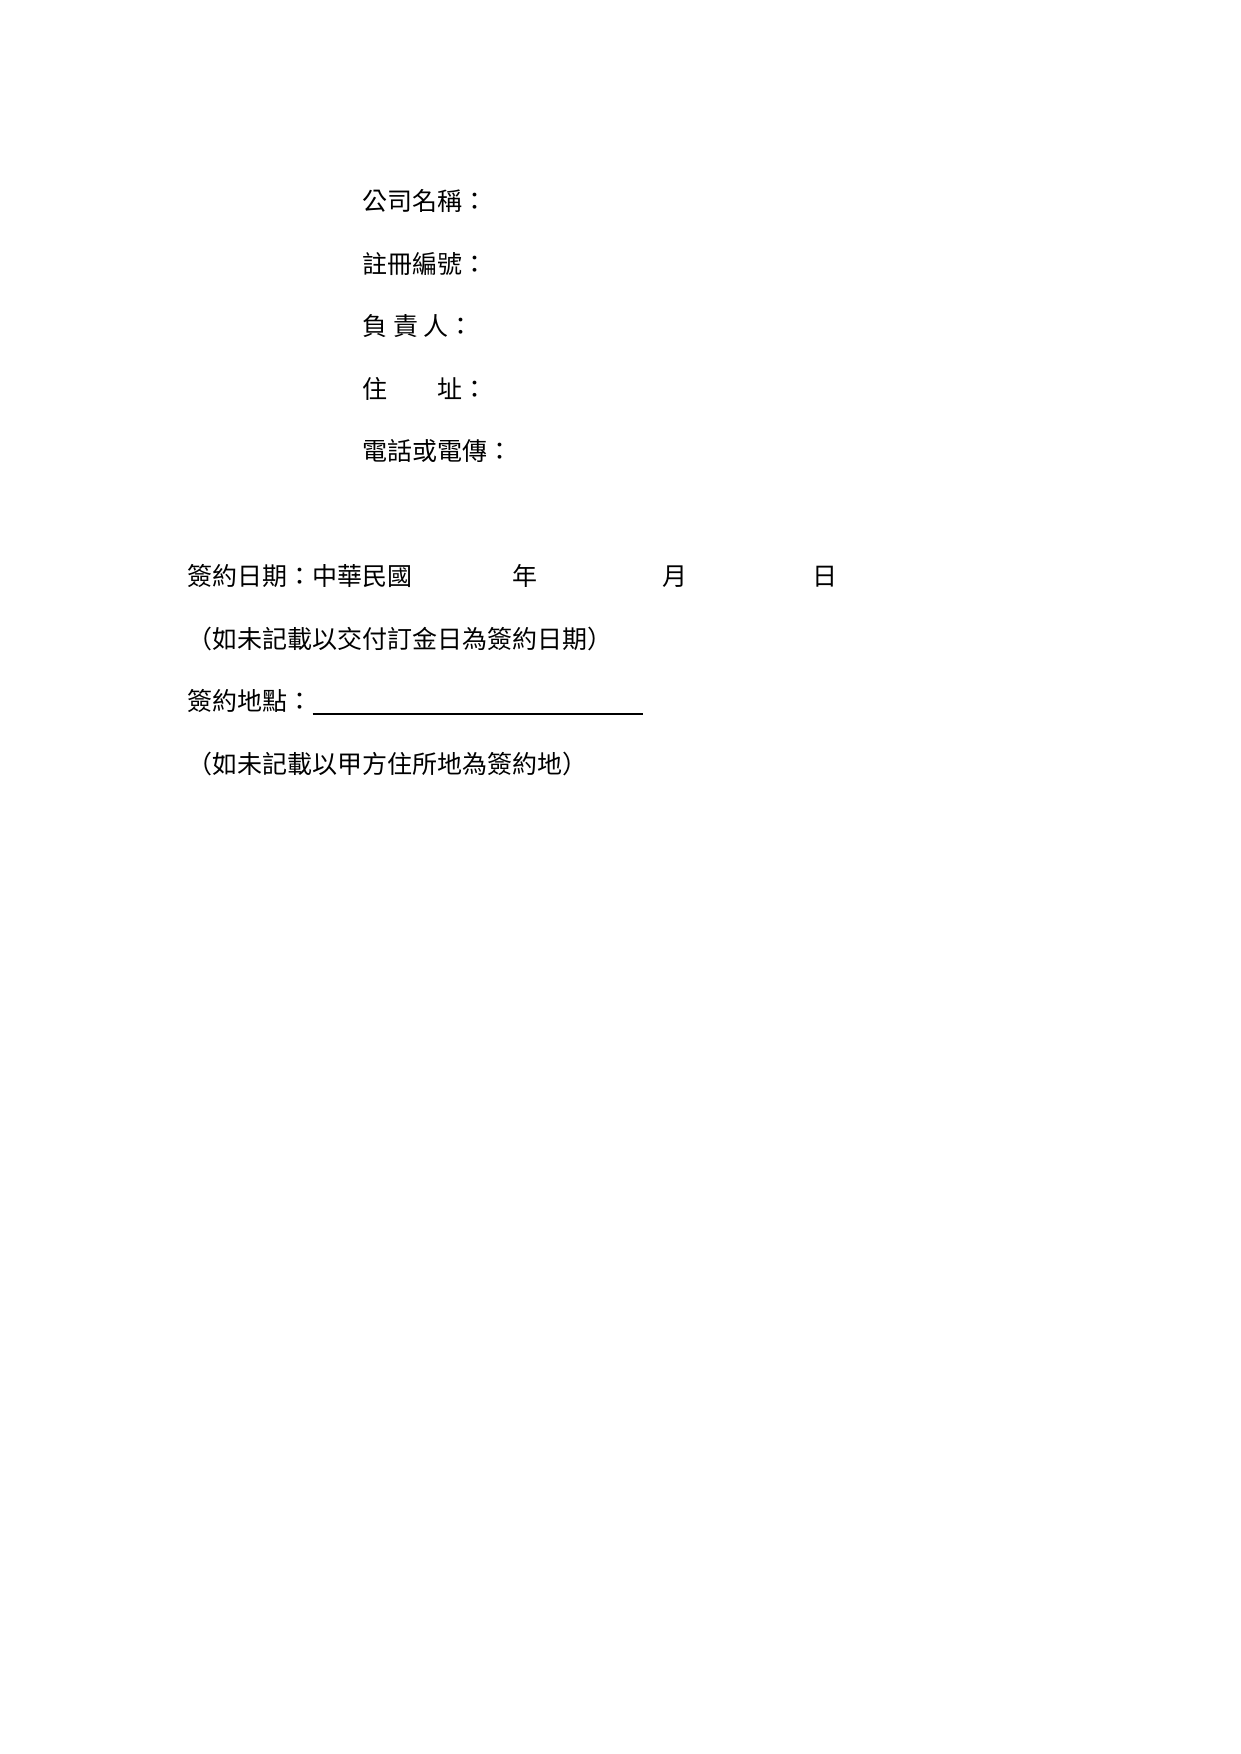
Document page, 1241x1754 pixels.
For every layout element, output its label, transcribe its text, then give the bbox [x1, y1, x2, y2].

text 簽約地點： [187, 658, 1053, 721]
text （如未記載以甲方住所地為簽約地） [187, 721, 1053, 783]
text 住 址： [187, 346, 1053, 408]
text 電話或電傳： [187, 408, 1053, 471]
text 註冊編號： [187, 221, 1053, 283]
text 負 責 人： [187, 283, 1053, 346]
text 簽約日期：中華民國 年 月 日 [187, 533, 1053, 596]
text 公司名稱： [187, 158, 1053, 221]
text （如未記載以交付訂金日為簽約日期） [187, 596, 1053, 658]
